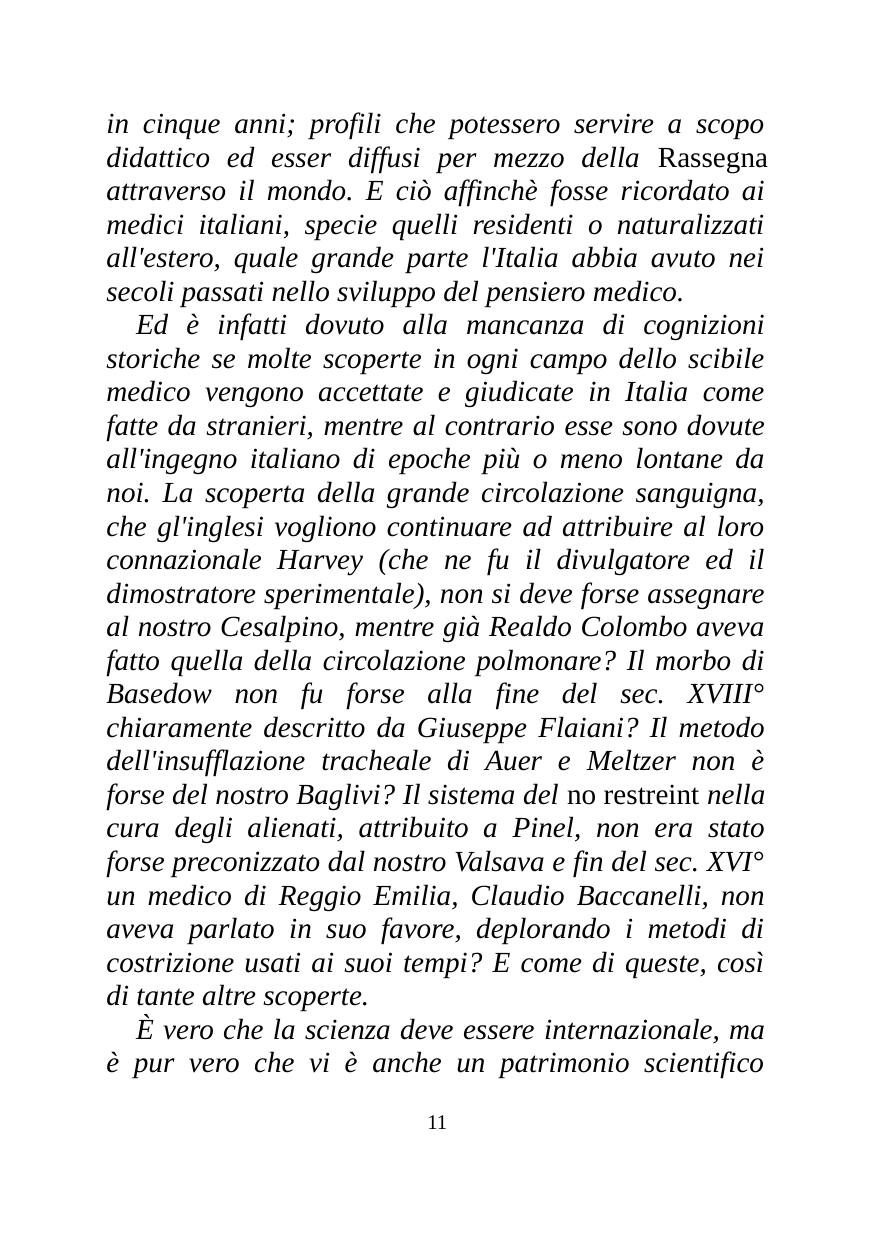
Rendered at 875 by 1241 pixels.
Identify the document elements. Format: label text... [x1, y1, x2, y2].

text in cinque anni; profili che potessero servire a scopo didattico ed esser diffusi per mezzo della Rassegna attraverso il mondo. E ciò affinchè fosse ricordato ai medici italiani, specie quelli residenti o naturalizzati all'estero, quale grande parte l'Italia abbia avuto nei secoli passati nello sviluppo del pensiero medico. [106, 106, 768, 307]
text Ed è infatti dovuto alla mancanza di cognizioni storiche se molte scoperte in ogni campo dello scibile medico vengono accettate e giudicate in Italia come fatte da stranieri, mentre al contrario esse sono dovute all'ingegno italiano di epoche più o meno lontane da noi. La scoperta della grande circolazione sanguigna, che gl'inglesi vogliono continuare ad attribuire al loro connazionale Harvey (che ne fu il divulgatore ed il dimostratore sperimentale), non si deve forse assegnare al nostro Cesalpino, mentre già Realdo Colombo aveva fatto quella della circolazione polmonare? Il morbo di Basedow non fu forse alla fine del sec. XVIII° chiaramente descritto da Giuseppe Flaiani? Il metodo dell'insufflazione tracheale di Auer e Meltzer non è forse del nostro Baglivi? Il sistema del no restreint nella cura degli alienati, attribuito a Pinel, non era stato forse preconizzato dal nostro Valsava e fin del sec. XVI° un medico di Reggio Emilia, Claudio Baccanelli, non aveva parlato in suo favore, deplorando i metodi di costrizione usati ai suoi tempi? E come di queste, così di tante altre scoperte. [106, 307, 768, 1012]
text È vero che la scienza deve essere internazionale, ma è pur vero che vi è anche un patrimonio scientifico [106, 1012, 768, 1079]
